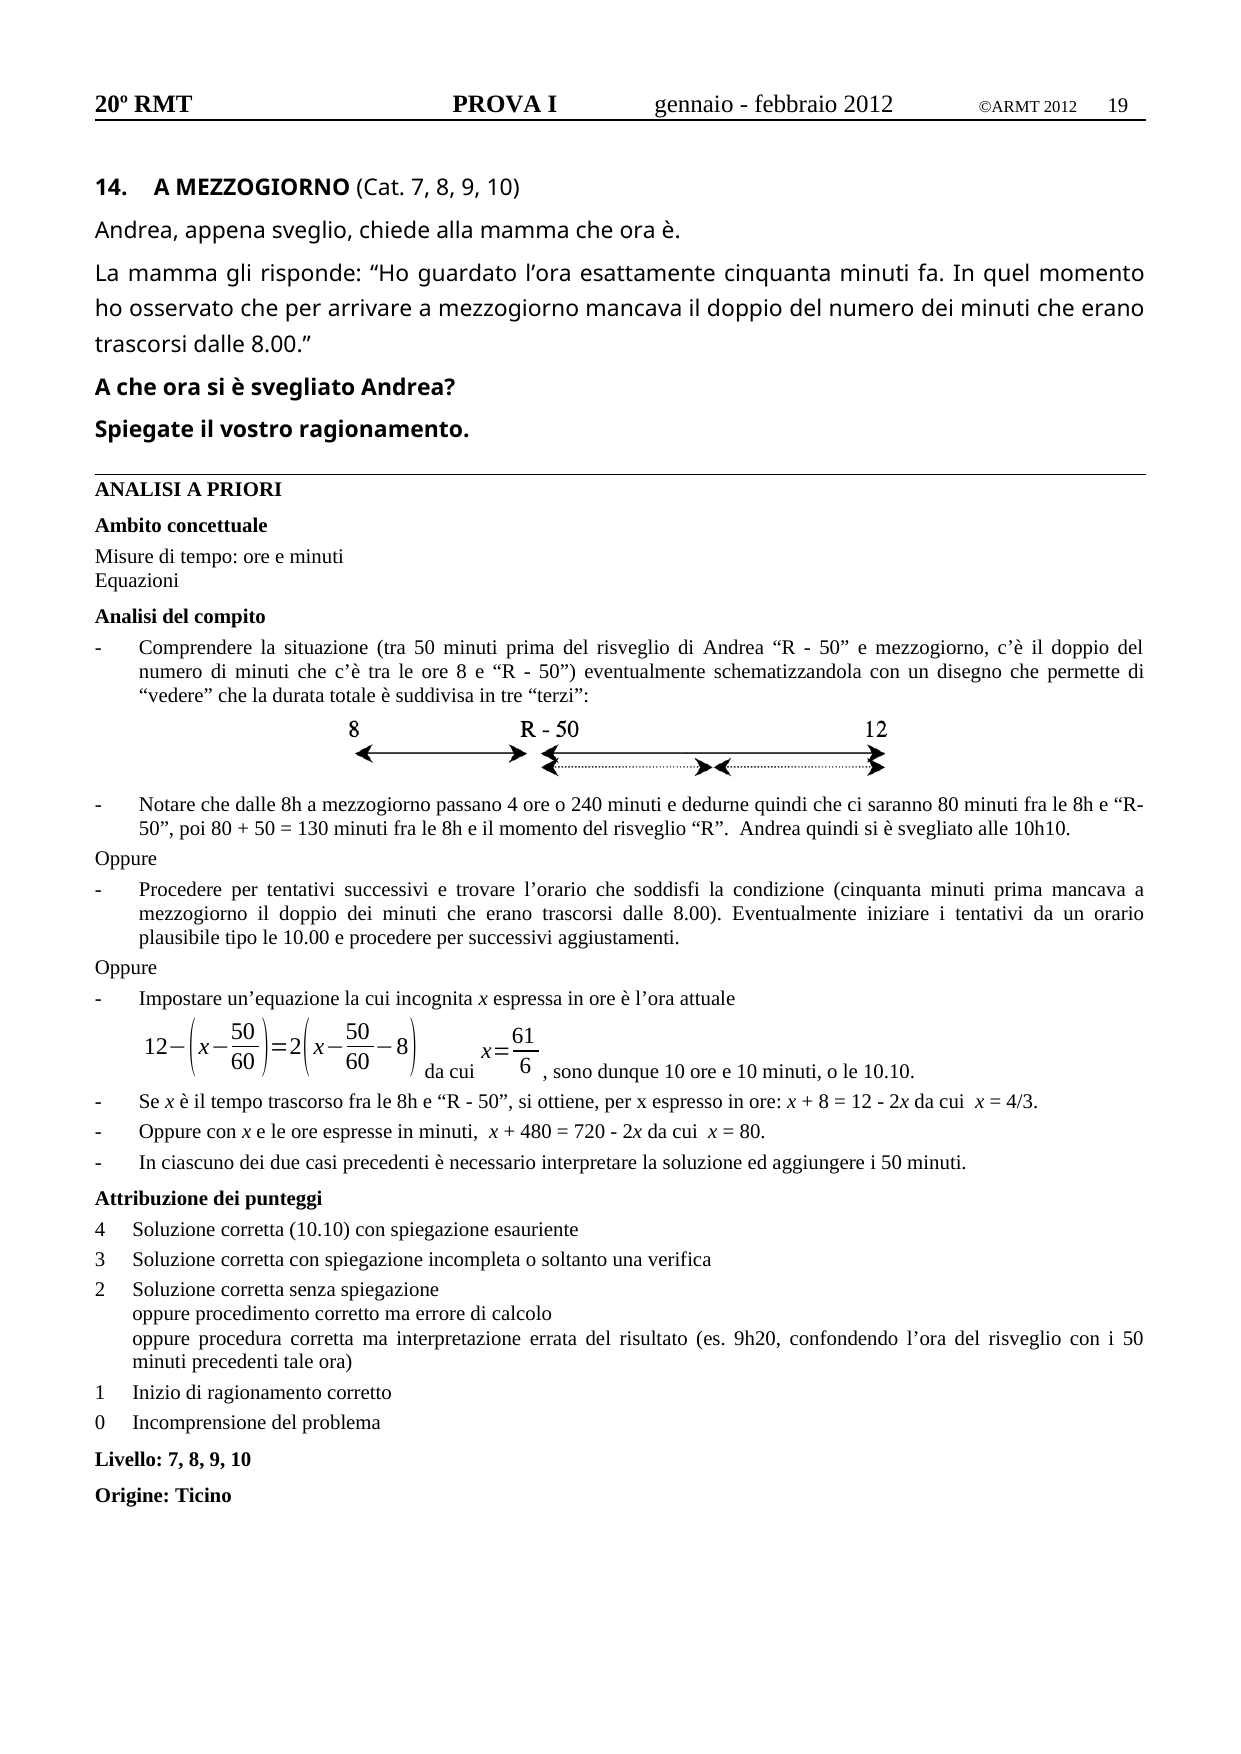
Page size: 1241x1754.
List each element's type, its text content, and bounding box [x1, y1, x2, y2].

text - Oppure con x e le ore espresse in minuti, x + 480 = 720 - 2x da cui x = 80. [94, 1119, 1146, 1143]
text 1 Inizio di ragionamento corretto [94, 1380, 1146, 1404]
text Andrea, appena sveglio, chiede alla mamma che ora è. [94, 214, 1146, 246]
text Oppure [94, 846, 1146, 870]
text Analisi a priori [94, 475, 1146, 501]
text - Comprendere la situazione (tra 50 minuti prima del risveglio di Andrea “R - 50” e mezzogiorno, c’è il doppio del numero di minuti che c’è tra le ore 8 e “R - 50”) eventualmente schematizzandola con un disegno che permette di “vedere” che la durata totale è suddivisa in tre “terzi”: [94, 634, 1146, 707]
text - Procedere per tentativi successivi e trovare l’orario che soddisfi la condizione (cinquanta minuti prima mancava a mezzogiorno il doppio dei minuti che erano trascorsi dalle 8.00). Eventualmente iniziare i tentativi da un orario plausibile tipo le 10.00 e procedere per successivi aggiustamenti. [94, 877, 1146, 949]
text Origine: Ticino [94, 1483, 1146, 1507]
text Analisi del compito [94, 604, 1146, 628]
text - In ciascuno dei due casi precedenti è necessario interpretare la soluzione ed aggiungere i 50 minuti. [94, 1150, 1146, 1174]
text La mamma gli risponde: “Ho guardato l’ora esattamente cinquanta minuti fa. In quel momento ho osservato che per arrivare a mezzogiorno mancava il doppio del numero dei minuti che erano trascorsi dalle 8.00.” [94, 256, 1146, 359]
text oppure procedimento corretto ma errore di calcolo [94, 1301, 1146, 1325]
text - Impostare un’equazione la cui incognita x espressa in ore è l’ora attuale [94, 985, 1146, 1009]
text Ambito concettuale [94, 513, 1146, 537]
text 14. A MEZZOGIORNO (Cat. 7, 8, 9, 10) [94, 171, 1146, 202]
text - Notare che dalle 8h a mezzogiorno passano 4 ore o 240 minuti e dedurne quindi che ci saranno 80 minuti fra le 8h e “R-50”, poi 80 + 50 = 130 minuti fra le 8h e il momento del risveglio “R”. Andrea quindi si è svegliato alle 10h10. [94, 792, 1146, 840]
text 4 Soluzione corretta (10.10) con spiegazione esauriente [94, 1217, 1146, 1241]
text da cui , sono dunque 10 ore e 10 minuti, o le 10.10. [139, 1016, 1146, 1083]
text A che ora si è svegliato Andrea? [94, 371, 1146, 402]
text Misure di tempo: ore e minuti [94, 544, 1146, 568]
text oppure procedura corretta ma interpretazione errata del risultato (es. 9h20, confondendo l’ora del risveglio con i 50 minuti precedenti tale ora) [94, 1325, 1146, 1373]
text Oppure [94, 955, 1146, 979]
picture [336, 713, 905, 786]
text 0 Incomprensione del problema [94, 1410, 1146, 1434]
text Attribuzione dei punteggi [94, 1186, 1146, 1210]
text 2 Soluzione corretta senza spiegazione [94, 1277, 1146, 1301]
text - Se x è il tempo trascorso fra le 8h e “R - 50”, si ottiene, per x espresso in ore: x + 8 = 12 - 2x da cui x = 4/3. [94, 1089, 1146, 1113]
text Equazioni [94, 568, 1146, 592]
text 3 Soluzione corretta con spiegazione incompleta o soltanto una verifica [94, 1247, 1146, 1271]
text Livello: 7, 8, 9, 10 [94, 1447, 1146, 1471]
text Spiegate il vostro ragionamento. [94, 413, 1146, 444]
